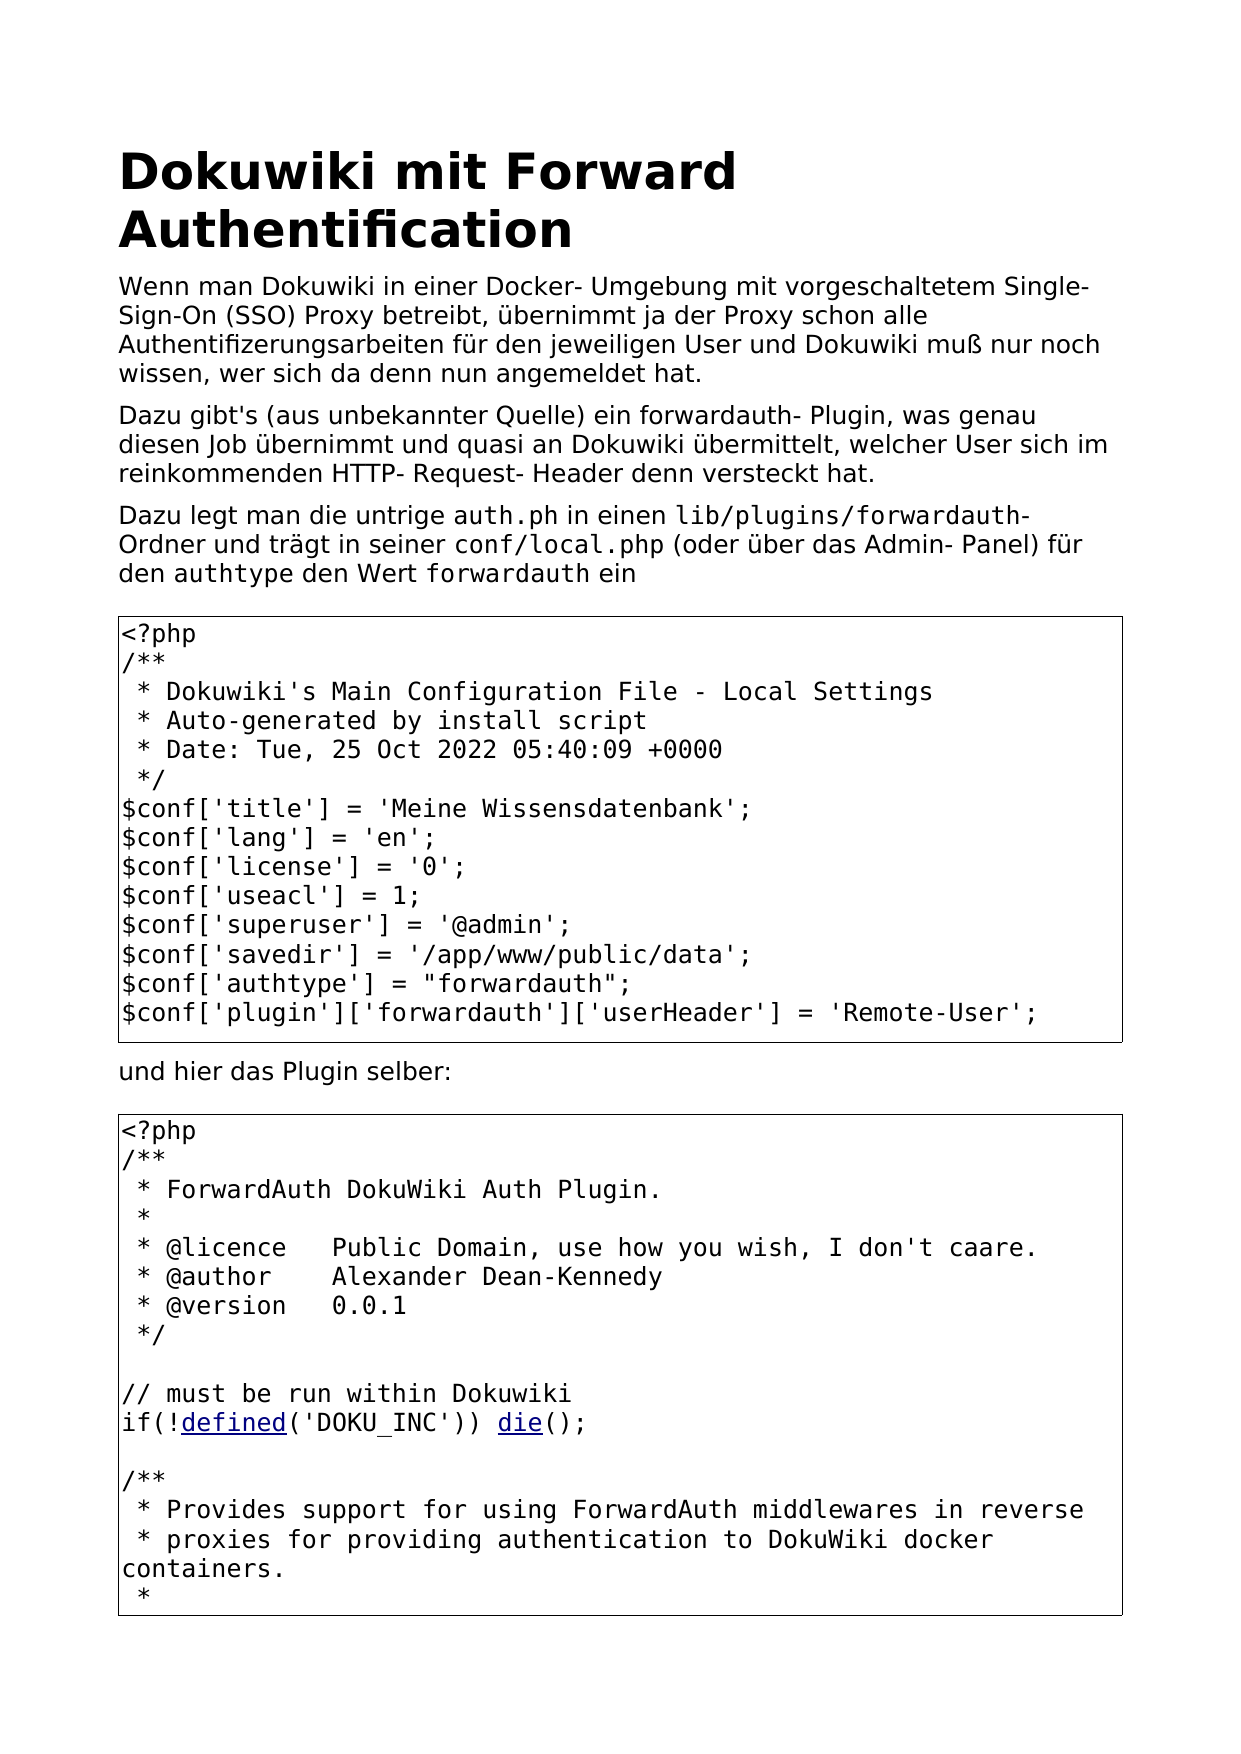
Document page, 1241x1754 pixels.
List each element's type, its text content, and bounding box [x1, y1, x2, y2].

subtitle Dokuwiki mit Forward Authentification [118, 143, 1122, 259]
text Wenn man Dokuwiki in einer Docker- Umgebung mit vorgeschaltetem Single-Sign-On (SSO) Proxy betreibt, übernimmt ja der Proxy schon alle Authentifizerungsarbeiten für den jeweiligen User und Dokuwiki muß nur noch wissen, wer sich da denn nun angemeldet hat. [118, 272, 1122, 389]
text Dazu gibt's (aus unbekannter Quelle) ein forwardauth- Plugin, was genau diesen Job übernimmt und quasi an Dokuwiki übermittelt, welcher User sich im reinkommenden HTTP- Request- Header denn versteckt hat. [118, 401, 1122, 489]
text und hier das Plugin selber: [118, 1057, 1122, 1086]
text Dazu legt man die untrige auth.ph in einen lib/plugins/forwardauth- Ordner und trägt in seiner conf/local.php (oder über das Admin- Panel) für den authtype den Wert forwardauth ein [118, 501, 1122, 589]
table_header <?php /** * Dokuwiki's Main Configuration File - Local Settings * Auto-generated by install script * Date: Tue, 25 Oct 2022 05:40:09 +0000 */ $conf['title'] = 'Meine Wissensdatenbank'; $conf['lang'] = 'en'; $conf['license'] = '0'; $conf['useacl'] = 1; $conf['superuser'] = '@admin'; $conf['savedir'] = '/app/www/public/data'; $conf['authtype'] = "forwardauth"; $conf['plugin']['forwardauth']['userHeader'] = 'Remote-User'; [119, 617, 1122, 1042]
table_header <?php /** * ForwardAuth DokuWiki Auth Plugin. * * @licence Public Domain, use how you wish, I don't caare. * @author Alexander Dean-Kennedy * @version 0.0.1 */ // must be run within Dokuwiki if(!defined('DOKU_INC')) die(); /** * Provides support for using ForwardAuth middlewares in reverse * proxies for providing authentication to DokuWiki docker containers. * [119, 1115, 1122, 1615]
